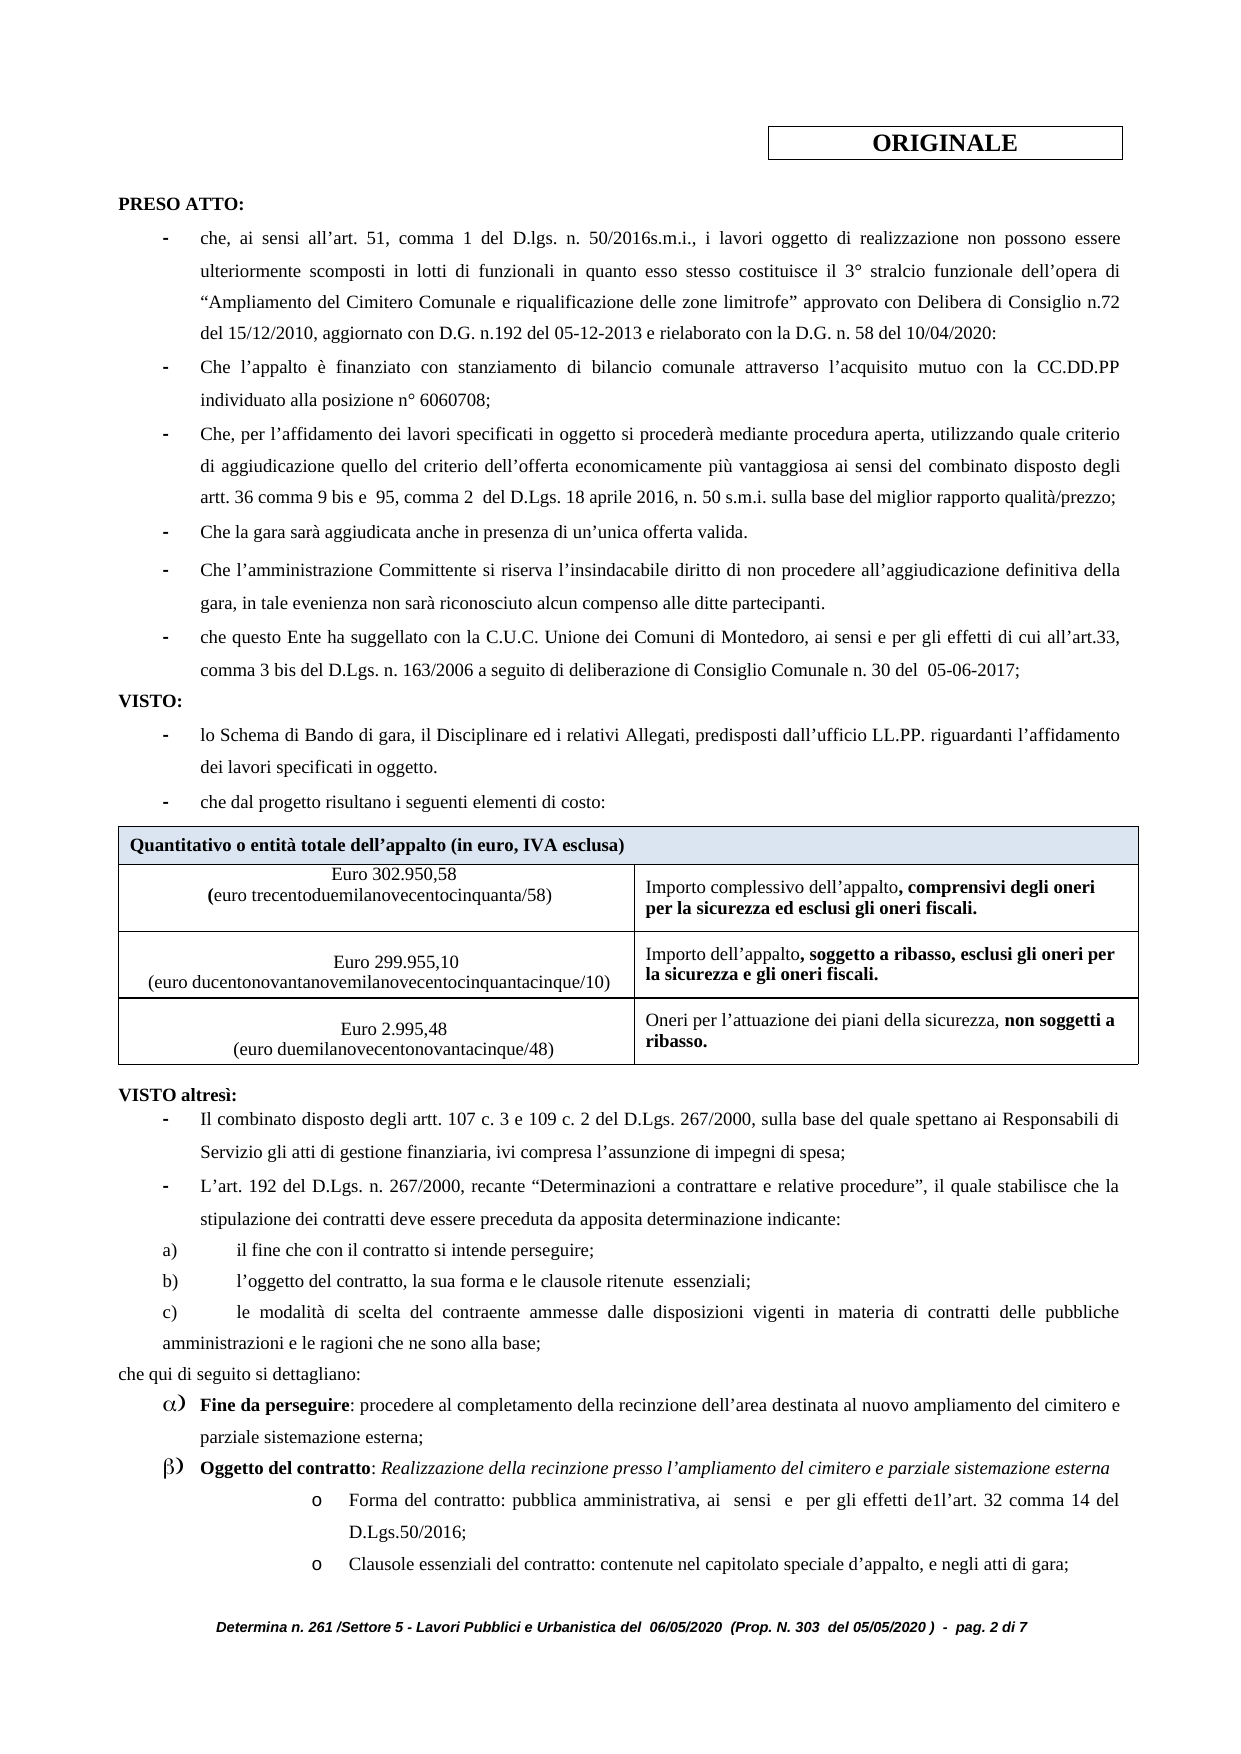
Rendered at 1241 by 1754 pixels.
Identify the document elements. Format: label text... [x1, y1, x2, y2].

list Il combinato disposto degli artt. 107 c. 3 e 109 c. 2 del D.Lgs. 267/2000, sulla base del quale spettano ai Responsabili di Servizio gli atti di gestione finanziaria, ivi compresa l’assunzione di impegni di spesa; [163, 1106, 1122, 1162]
table_cell Oneri per l’attuazione dei piani della sicurezza, non soggetti a ribasso. [635, 999, 1138, 1064]
list Che l’appalto è finanziato con stanziamento di bilancio comunale attraverso l’acquisito mutuo con la CC.DD.PP individuato alla posizione n° 6060708; [163, 353, 1122, 410]
list Che la gara sarà aggiudicata anche in presenza di un’unica offerta valida. [163, 518, 1122, 544]
text c) le modalità di scelta del contraente ammesse dalle disposizioni vigenti in materia di contratti delle pubbliche amministrazioni e le ragioni che ne sono alla base; [162, 1301, 1122, 1353]
table_cell Importo dell’appalto, soggetto a ribasso, esclusi gli oneri per la sicurezza e gli oneri fiscali. [635, 932, 1138, 997]
table_cell Importo complessivo dell’appalto, comprensivi degli oneri per la sicurezza ed esclusi gli oneri fiscali. [635, 865, 1138, 931]
list Fine da perseguire: procedere al completamento della recinzione dell’area destinata al nuovo ampliamento del cimitero e parziale sistemazione esterna; [162, 1394, 1122, 1447]
table_cell Euro 2.995,48 (euro duemilanovecentonovantacinque/48) [119, 999, 634, 1064]
text che qui di seguito si dettagliano: [118, 1363, 1122, 1384]
list L’art. 192 del D.Lgs. n. 267/2000, recante “Determinazioni a contrattare e relative procedure”, il quale stabilisce che la stipulazione dei contratti deve essere preceduta da apposita determinazione indicante: [163, 1172, 1122, 1229]
text VISTO: [118, 690, 1122, 711]
list Forma del contratto: pubblica amministrativa, ai sensi e per gli effetti de1l’art. 32 comma 14 del D.Lgs.50/2016; [311, 1490, 1122, 1543]
table_header Quantitativo o entità totale dell’appalto (in euro, IVA esclusa) [119, 827, 1138, 864]
table_cell Euro 302.950,58 (euro trecentoduemilanovecentocinquanta/58) [119, 865, 634, 931]
list Che, per l’affidamento dei lavori specificati in oggetto si procederà mediante procedura aperta, utilizzando quale criterio di aggiudicazione quello del criterio dell’offerta economicamente più vantaggiosa ai sensi del combinato disposto degli artt. 36 comma 9 bis e 95, comma 2 del D.Lgs. 18 aprile 2016, n. 50 s.m.i. sulla base del miglior rapporto qualità/prezzo; [163, 420, 1122, 508]
table_cell Euro 299.955,10 (euro ducentonovantanovemilanovecentocinquantacinque/10) [119, 932, 634, 997]
text VISTO altresì: [118, 1085, 1122, 1106]
text PRESO ATTO: [118, 193, 1122, 214]
list Che l’amministrazione Committente si riserva l’insindacabile diritto di non procedere all’aggiudicazione definitiva della gara, in tale evenienza non sarà riconosciuto alcun compenso alle ditte partecipanti. [163, 557, 1122, 613]
list Clausole essenziali del contratto: contenute nel capitolato speciale d’appalto, e negli atti di gara; [311, 1553, 1122, 1576]
text a) il fine che con il contratto si intende perseguire; [162, 1239, 1122, 1260]
list lo Schema di Bando di gara, il Disciplinare ed i relativi Allegati, predisposti dall’ufficio LL.PP. riguardanti l’affidamento dei lavori specificati in oggetto. [163, 721, 1122, 778]
list che questo Ente ha suggellato con la C.U.C. Unione dei Comuni di Montedoro, ai sensi e per gli effetti di cui all’art.33, comma 3 bis del D.Lgs. n. 163/2006 a seguito di deliberazione di Consiglio Comunale n. 30 del 05-06-2017; [163, 623, 1122, 680]
text b) l’oggetto del contratto, la sua forma e le clausole ritenute essenziali; [162, 1270, 1122, 1291]
list che dal progetto risultano i seguenti elementi di costo: [163, 788, 1122, 814]
list che, ai sensi all’art. 51, comma 1 del D.lgs. n. 50/2016s.m.i., i lavori oggetto di realizzazione non possono essere ulteriormente scomposti in lotti di funzionali in quanto esso stesso costituisce il 3° stralcio funzionale dell’opera di “Ampliamento del Cimitero Comunale e riqualificazione delle zone limitrofe” approvato con Delibera di Consiglio n.72 del 15/12/2010, aggiornato con D.G. n.192 del 05-12-2013 e rielaborato con la D.G. n. 58 del 10/04/2020: [163, 224, 1122, 343]
list Oggetto del contratto: Realizzazione della recinzione presso l’ampliamento del cimitero e parziale sistemazione esterna [162, 1457, 1122, 1479]
